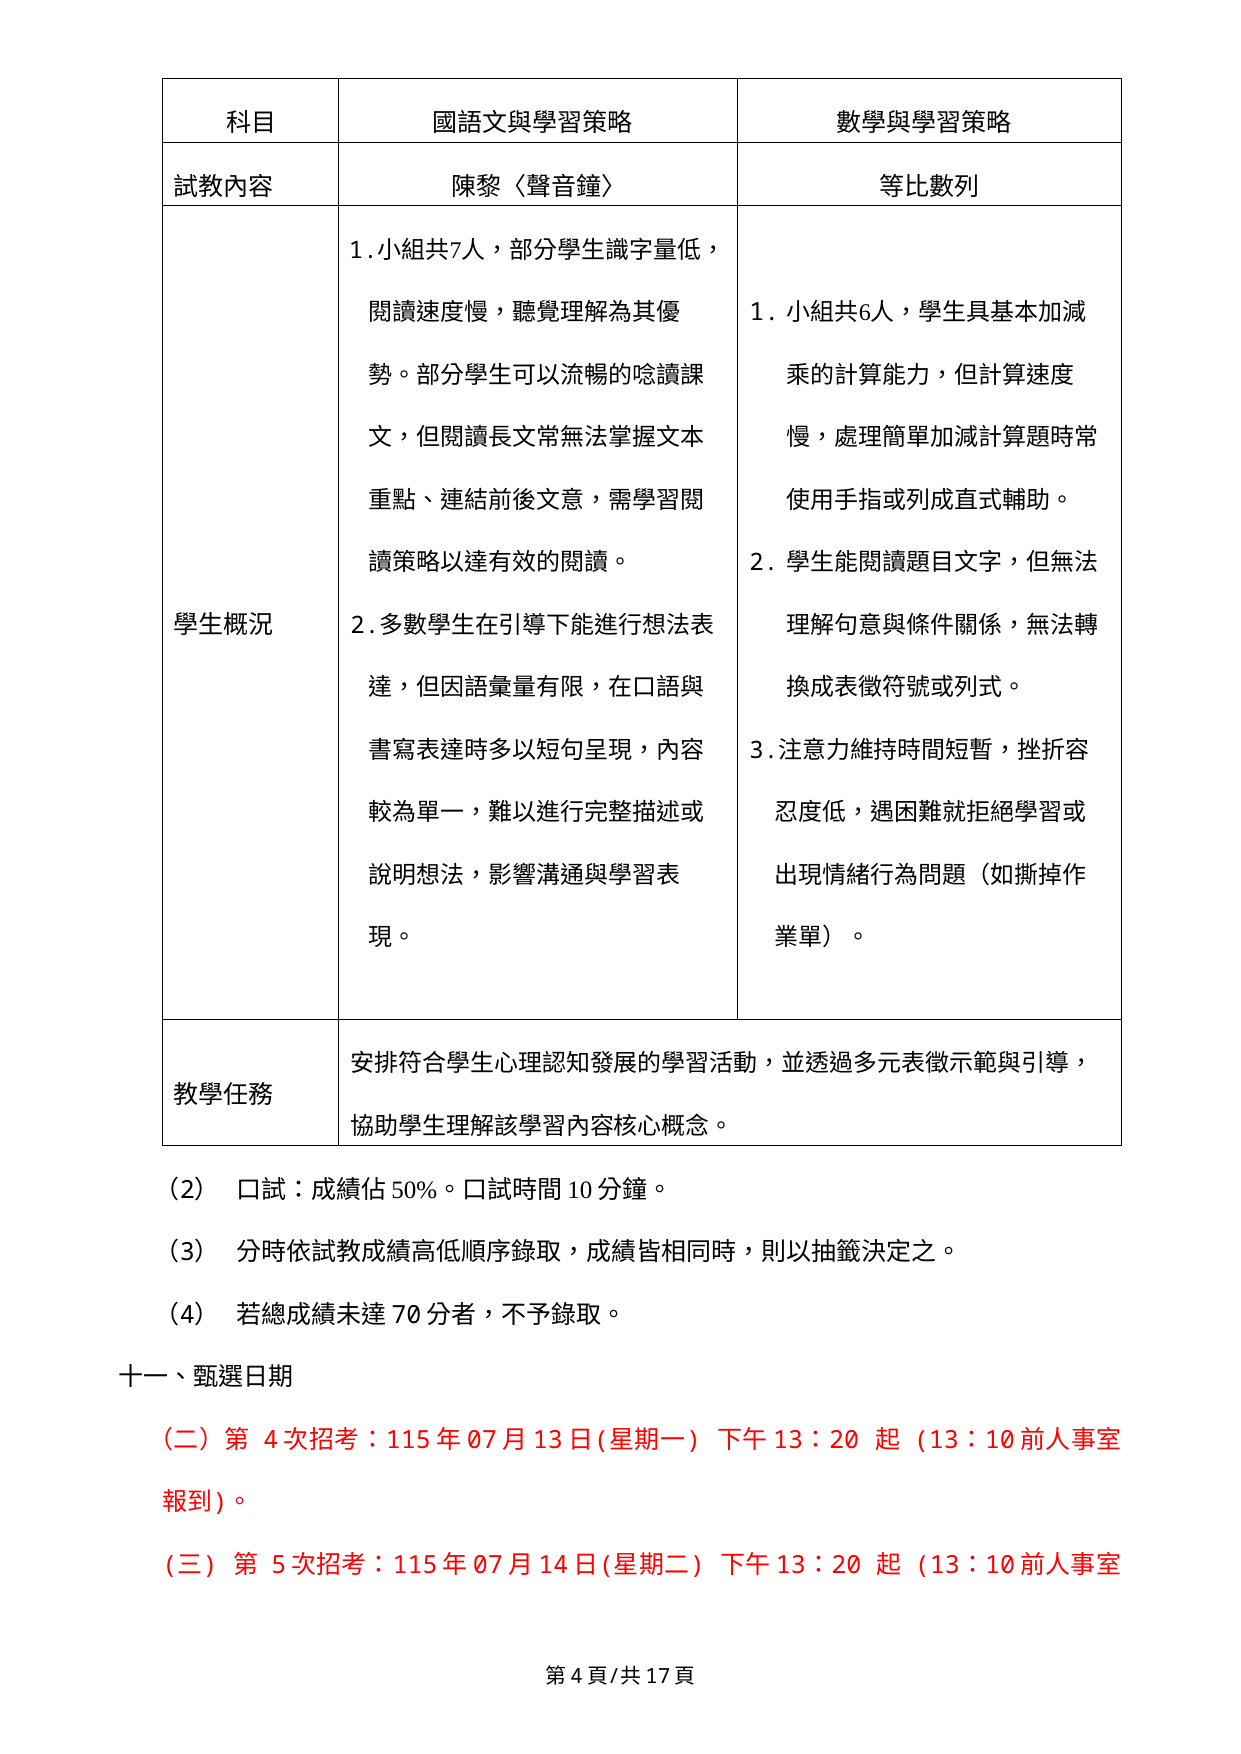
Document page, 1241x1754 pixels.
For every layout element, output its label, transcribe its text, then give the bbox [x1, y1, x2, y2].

list 分時依試教成績高低順序錄取，成績皆相同時，則以抽籤決定之。 [154, 1208, 1122, 1271]
text （二）第 4次招考：115年07月13日(星期一) 下午13：20 起 (13：10前人事室報到)。 [148, 1396, 1122, 1521]
table_cell 1.小組共7人，部分學生識字量低，閱讀速度慢，聽覺理解為其優勢。部分學生可以流暢的唸讀課文，但閱讀長文常無法掌握文本重點、連結前後文意，需學習閱讀策略以達有效的閱讀。 2.多數學生在引導下能進行想法表達，但因語彙量有限，在口語與書寫表達時多以短句呈現，內容較為單一，難以進行完整描述或說明想法，影響溝通與學習表現。 [339, 206, 737, 1019]
list 口試：成績佔50%。口試時間10分鐘。 [154, 1146, 1122, 1208]
table_cell 陳黎〈聲音鐘〉 [339, 143, 737, 205]
text 十一、甄選日期 [118, 1333, 1122, 1396]
table_cell 安排符合學生心理認知發展的學習活動，並透過多元表徵示範與引導，協助學生理解該學習內容核心概念。 [339, 1020, 1121, 1145]
table_cell 小組共6人，學生具基本加減乘的計算能力，但計算速度慢，處理簡單加減計算題時常使用手指或列成直式輔助。 學生能閱讀題目文字，但無法理解句意與條件關係，無法轉換成表徵符號或列式。 3.注意力維持時間短暫，挫折容忍度低，遇困難就拒絕學習或出現情緒行為問題（如撕掉作業單）。 [738, 206, 1121, 1019]
table_cell 教學任務 [163, 1020, 338, 1145]
table_cell 學生概況 [163, 206, 338, 1019]
table_cell 試教內容 [163, 143, 338, 205]
list 若總成績未達70分者，不予錄取。 [154, 1271, 1122, 1333]
table_cell 等比數列 [738, 143, 1121, 205]
table_header 數學與學習策略 [738, 79, 1121, 142]
text (三) 第 5次招考：115年07月14日(星期二) 下午13：20 起 (13：10前人事室 [162, 1521, 1122, 1583]
table_header 國語文與學習策略 [339, 79, 737, 142]
table_header 科目 [163, 79, 338, 142]
